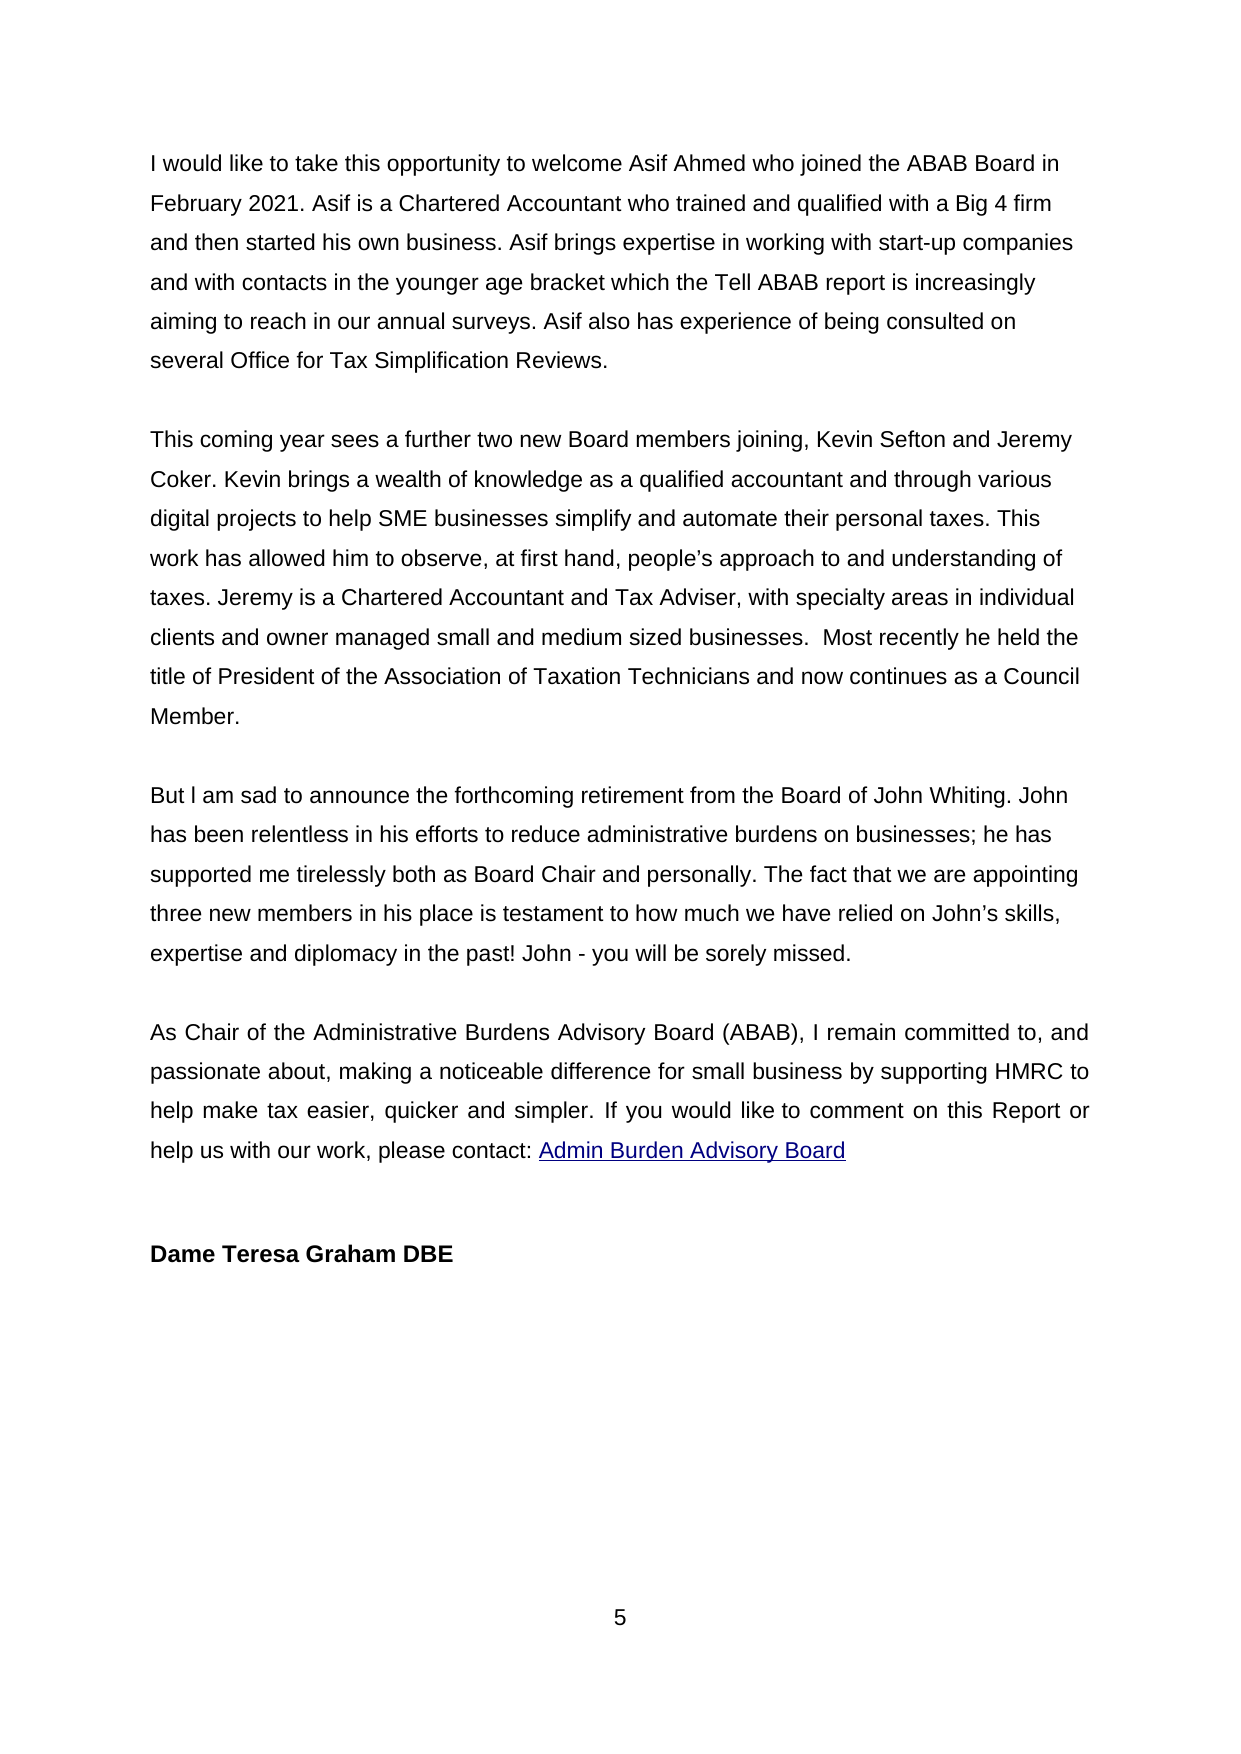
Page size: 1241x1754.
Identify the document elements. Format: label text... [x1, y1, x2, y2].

text Dame Teresa Graham DBE [150, 1240, 1090, 1267]
text But l am sad to announce the forthcoming retirement from the Board of John Whiting. John has been relentless in his efforts to reduce administrative burdens on businesses; he has supported me tirelessly both as Board Chair and personally. The fact that we are appointing three new members in his place is testament to how much we have relied on John’s skills, expertise and diplomacy in the past! John - you will be sorely missed. [150, 782, 1090, 966]
text I would like to take this opportunity to welcome Asif Ahmed who joined the ABAB Board in February 2021. Asif is a Chartered Accountant who trained and qualified with a Big 4 firm and then started his own business. Asif brings expertise in working with start-up companies and with contacts in the younger age bracket which the Tell ABAB report is increasingly aiming to reach in our annual surveys. Asif also has experience of being consulted on several Office for Tax Simplification Reviews. [150, 150, 1090, 374]
text As Chair of the Administrative Burdens Advisory Board (ABAB), I remain committed to, and passionate about, making a noticeable difference for small business by supporting HMRC to help make tax easier, quicker and simpler. If you would like to comment on this Report or help us with our work, please contact: Admin Burden Advisory Board [150, 1018, 1090, 1163]
text This coming year sees a further two new Board members joining, Kevin Sefton and Jeremy Coker. Kevin brings a wealth of knowledge as a qualified accountant and through various digital projects to help SME businesses simplify and automate their personal taxes. This work has allowed him to observe, at first hand, people’s approach to and understanding of taxes. Jeremy is a Chartered Accountant and Tax Adviser, with specialty areas in individual clients and owner managed small and medium sized businesses. Most recently he held the title of President of the Association of Taxation Technicians and now continues as a Council Member. [150, 426, 1090, 729]
